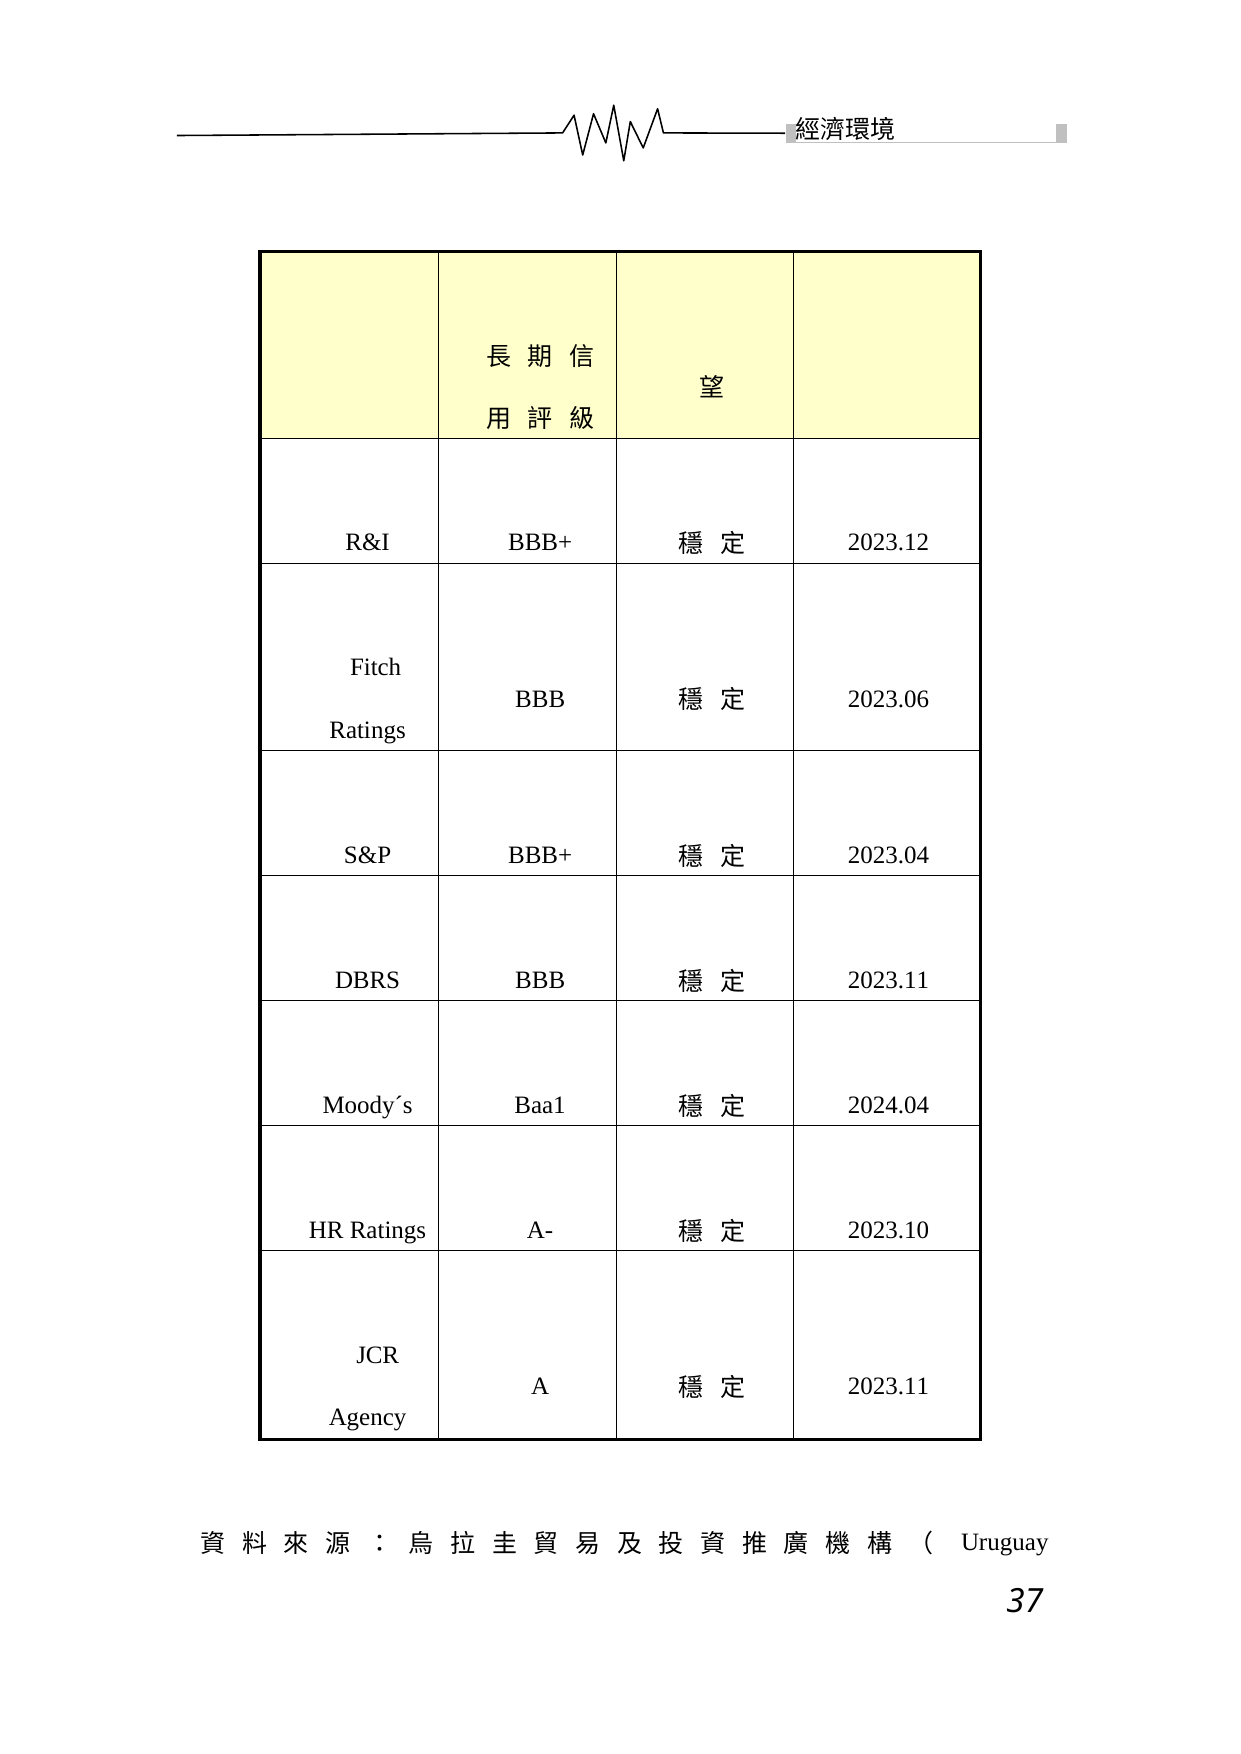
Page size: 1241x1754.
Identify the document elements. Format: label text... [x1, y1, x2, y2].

table_cell 穩定 [617, 1251, 793, 1438]
table_header 長期信用評級 [439, 253, 616, 438]
text 資料來源：烏拉圭貿易及投資推廣機構（Uruguay [183, 1500, 1058, 1563]
table_cell 2023.11 [794, 876, 979, 1000]
table_cell 2023.10 [794, 1126, 979, 1250]
table_cell 2023.12 [794, 439, 979, 563]
table_cell HR Ratings [262, 1126, 438, 1250]
table_cell DBRS [262, 876, 438, 1000]
table_cell 穩定 [617, 876, 793, 1000]
table_cell BBB [439, 876, 616, 1000]
table_cell 穩定 [617, 1126, 793, 1250]
table_cell S&P [262, 751, 438, 875]
table_cell Fitch Ratings [262, 564, 438, 750]
table_cell A- [439, 1126, 616, 1250]
table_cell R&I [262, 439, 438, 563]
table_cell BBB+ [439, 439, 616, 563]
table_cell 穩定 [617, 1001, 793, 1125]
table_cell 2024.04 [794, 1001, 979, 1125]
table_cell BBB [439, 564, 616, 750]
table_cell A [439, 1251, 616, 1438]
table_header 望 [617, 253, 793, 438]
table_cell 穩定 [617, 751, 793, 875]
table_cell 穩定 [617, 439, 793, 563]
table_cell 2023.11 [794, 1251, 979, 1438]
table_cell JCR Agency [262, 1251, 438, 1438]
table_cell BBB+ [439, 751, 616, 875]
table_cell Baa1 [439, 1001, 616, 1125]
table_cell 穩定 [617, 564, 793, 750]
table_cell Moody´s [262, 1001, 438, 1125]
table_header [794, 253, 979, 438]
table_cell 2023.06 [794, 564, 979, 750]
table_cell 2023.04 [794, 751, 979, 875]
table_header [262, 253, 438, 438]
